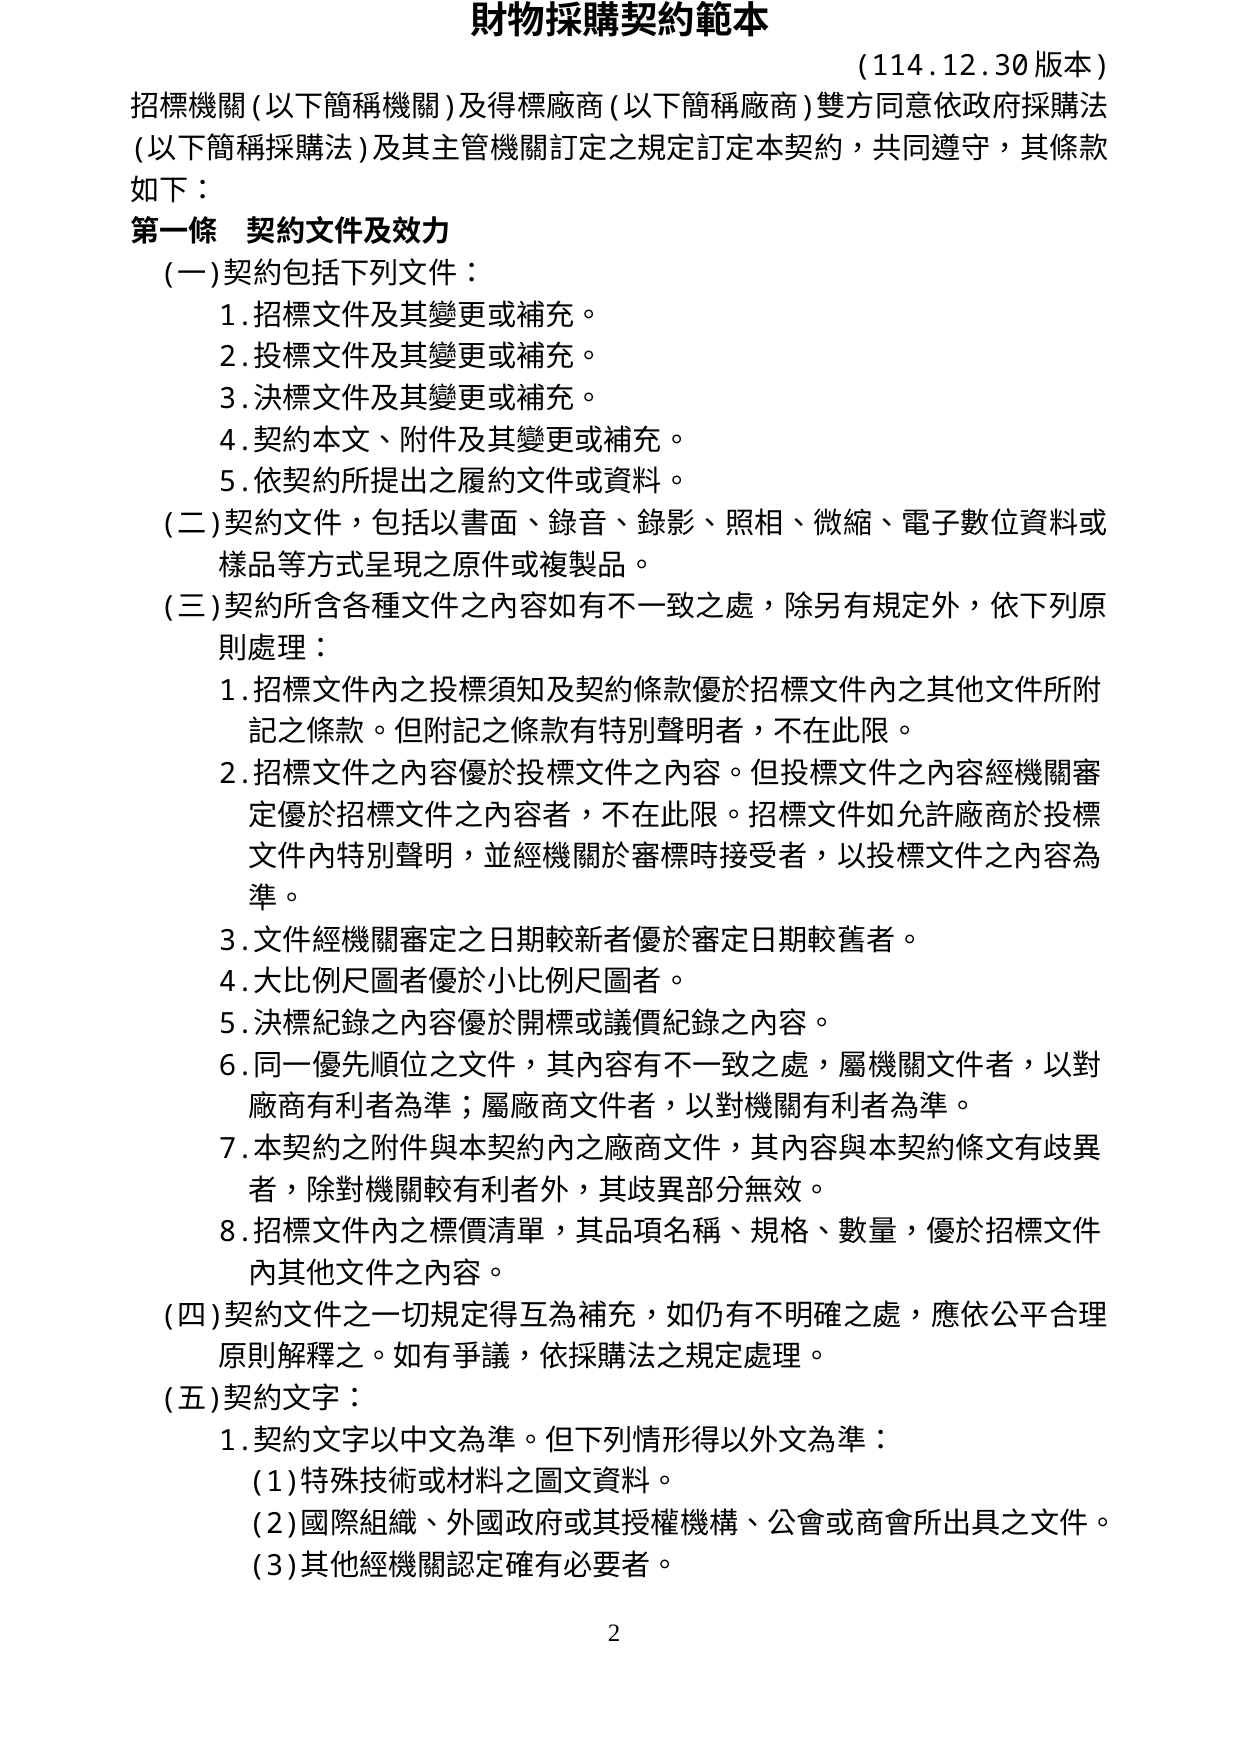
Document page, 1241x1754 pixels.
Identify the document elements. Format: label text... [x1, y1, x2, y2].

text 4.大比例尺圖者優於小比例尺圖者。 [218, 958, 1104, 1000]
text 2.投標文件及其變更或補充。 [218, 333, 1104, 375]
text 5.決標紀錄之內容優於開標或議價紀錄之內容。 [218, 1000, 1104, 1042]
text 7.本契約之附件與本契約內之廠商文件，其內容與本契約條文有歧異者，除對機關較有利者外，其歧異部分無效。 [218, 1125, 1104, 1208]
text (三)契約所含各種文件之內容如有不一致之處，除另有規定外，依下列原則處理： [159, 583, 1110, 667]
text 2.招標文件之內容優於投標文件之內容。但投標文件之內容經機關審定優於招標文件之內容者，不在此限。招標文件如允許廠商於投標文件內特別聲明，並經機關於審標時接受者，以投標文件之內容為準。 [218, 750, 1104, 917]
text 6.同一優先順位之文件，其內容有不一致之處，屬機關文件者，以對廠商有利者為準；屬廠商文件者，以對機關有利者為準。 [218, 1042, 1104, 1125]
text 1.招標文件內之投標須知及契約條款優於招標文件內之其他文件所附記之條款。但附記之條款有特別聲明者，不在此限。 [218, 667, 1104, 750]
text (二)契約文件，包括以書面、錄音、錄影、照相、微縮、電子數位資料或樣品等方式呈現之原件或複製品。 [159, 500, 1110, 583]
text 5.依契約所提出之履約文件或資料。 [218, 458, 1104, 500]
text 4.契約本文、附件及其變更或補充。 [218, 417, 1104, 458]
text (114.12.30版本) [130, 42, 1110, 83]
text 3.決標文件及其變更或補充。 [218, 375, 1104, 417]
text (3)其他經機關認定確有必要者。 [248, 1542, 1110, 1583]
text (1)特殊技術或材料之圖文資料。 [248, 1458, 1110, 1500]
text 1.契約文字以中文為準。但下列情形得以外文為準： [218, 1417, 1104, 1458]
text (一)契約包括下列文件： [159, 250, 1110, 292]
text (2)國際組織、外國政府或其授權機構、公會或商會所出具之文件。 [248, 1500, 1110, 1542]
text 第一條 契約文件及效力 [130, 208, 1110, 250]
text (五)契約文字： [159, 1375, 1110, 1417]
text 8.招標文件內之標價清單，其品項名稱、規格、數量，優於招標文件內其他文件之內容。 [218, 1208, 1104, 1292]
text 招標機關(以下簡稱機關)及得標廠商(以下簡稱廠商)雙方同意依政府採購法(以下簡稱採購法)及其主管機關訂定之規定訂定本契約，共同遵守，其條款如下： [130, 83, 1110, 208]
text 3.文件經機關審定之日期較新者優於審定日期較舊者。 [218, 917, 1104, 958]
text 財物採購契約範本 [130, 0, 1110, 42]
text (四)契約文件之一切規定得互為補充，如仍有不明確之處，應依公平合理原則解釋之。如有爭議，依採購法之規定處理。 [159, 1292, 1110, 1375]
text 1.招標文件及其變更或補充。 [218, 292, 1104, 333]
